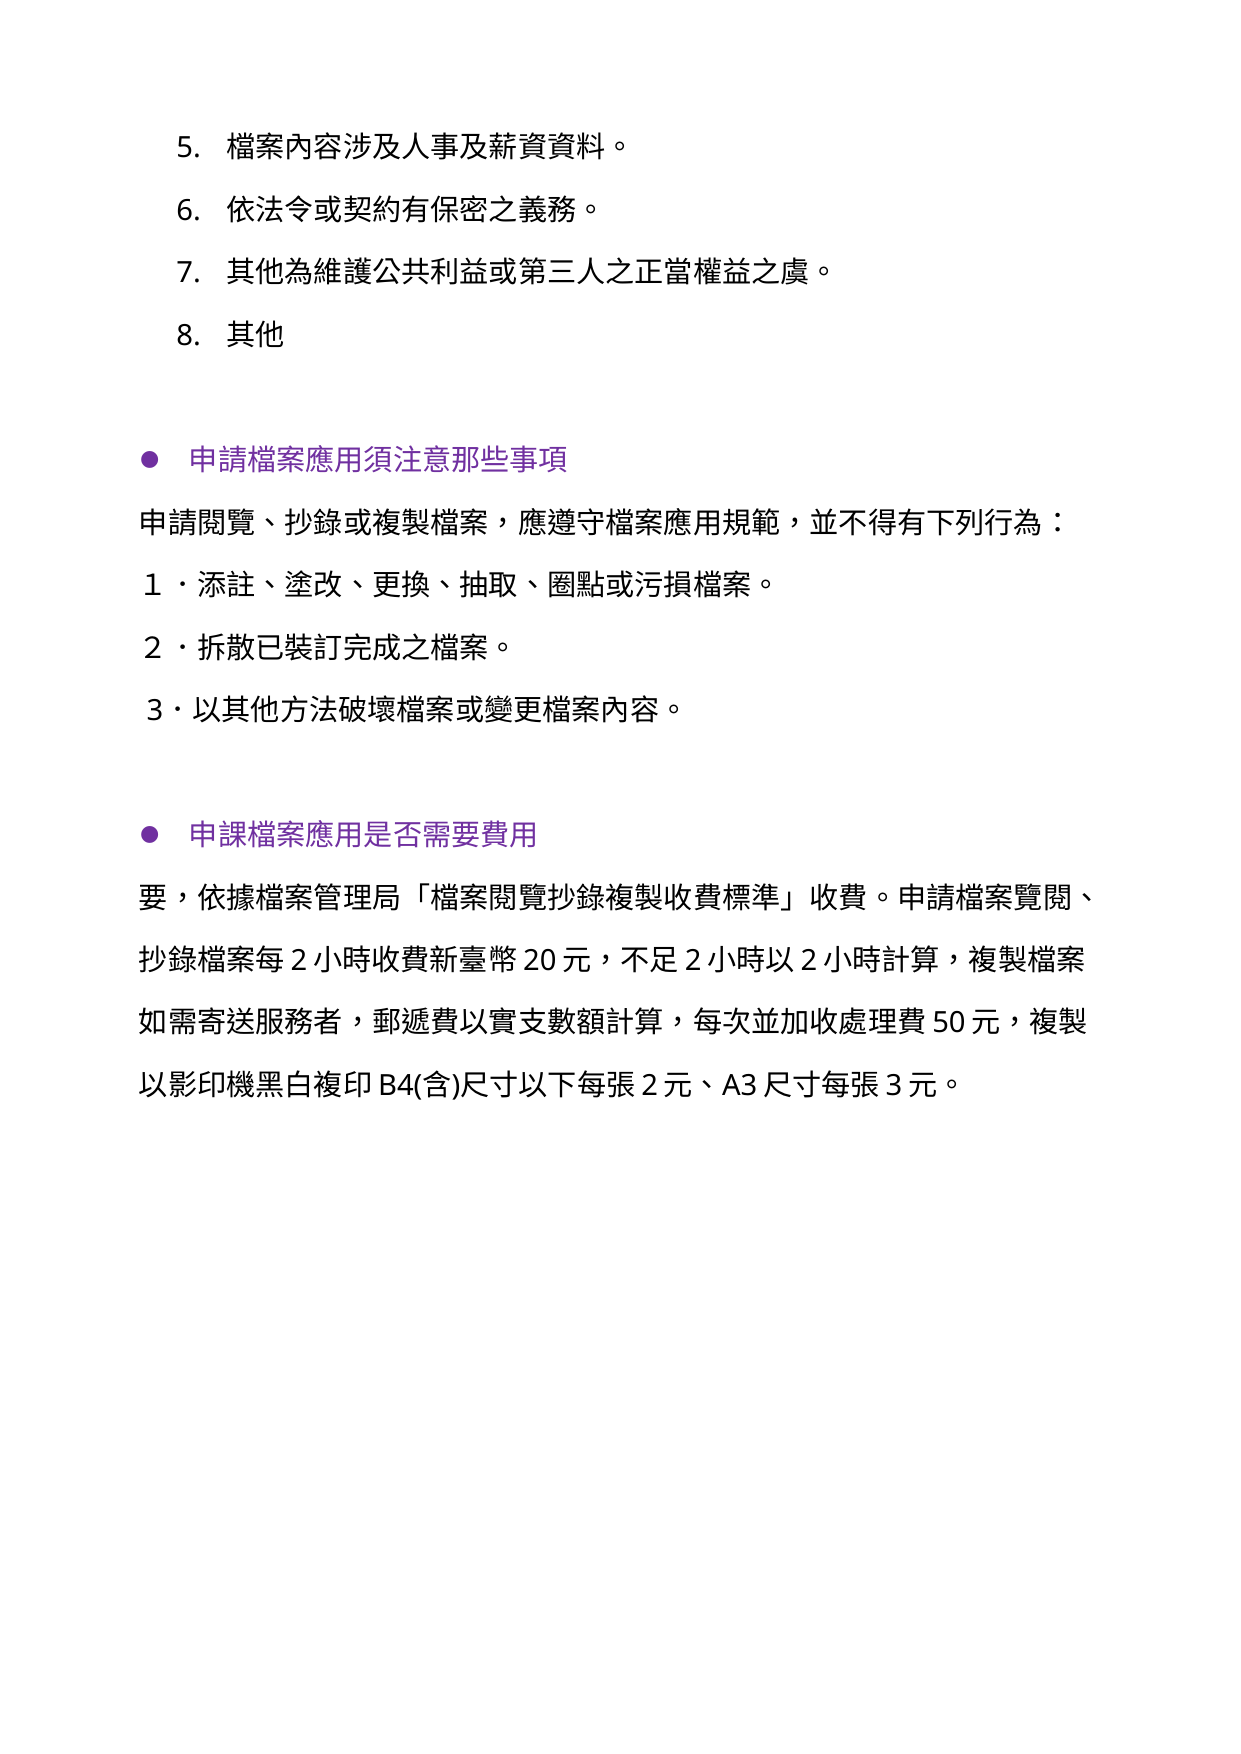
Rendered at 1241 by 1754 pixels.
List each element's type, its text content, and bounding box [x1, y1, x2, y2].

list 其他 [176, 291, 1107, 354]
text 3．以其他方法破壞檔案或變更檔案內容。 [117, 666, 1107, 729]
text １．添註、塗改、更換、抽取、圈點或污損檔案。 [139, 541, 1107, 604]
text ２．拆散已裝訂完成之檔案。 [139, 604, 1107, 666]
text 要，依據檔案管理局「檔案閱覽抄錄複製收費標準」收費。申請檔案覽閱、抄錄檔案每2小時收費新臺幣20元，不足2小時以2小時計算，複製檔案如需寄送服務者，郵遞費以實支數額計算，每次並加收處理費50元，複製以影印機黑白複印B4(含)尺寸以下每張2元、A3尺寸每張3元。 [139, 854, 1107, 1104]
list 申課檔案應用是否需要費用 [139, 791, 1107, 854]
text 申請閱覽、抄錄或複製檔案，應遵守檔案應用規範，並不得有下列行為： [139, 479, 1107, 541]
list 檔案內容涉及人事及薪資資料。 [176, 104, 1107, 166]
list 其他為維護公共利益或第三人之正當權益之虞。 [176, 229, 1107, 291]
list 依法令或契約有保密之義務。 [176, 166, 1107, 229]
list 申請檔案應用須注意那些事項 [139, 416, 1107, 479]
